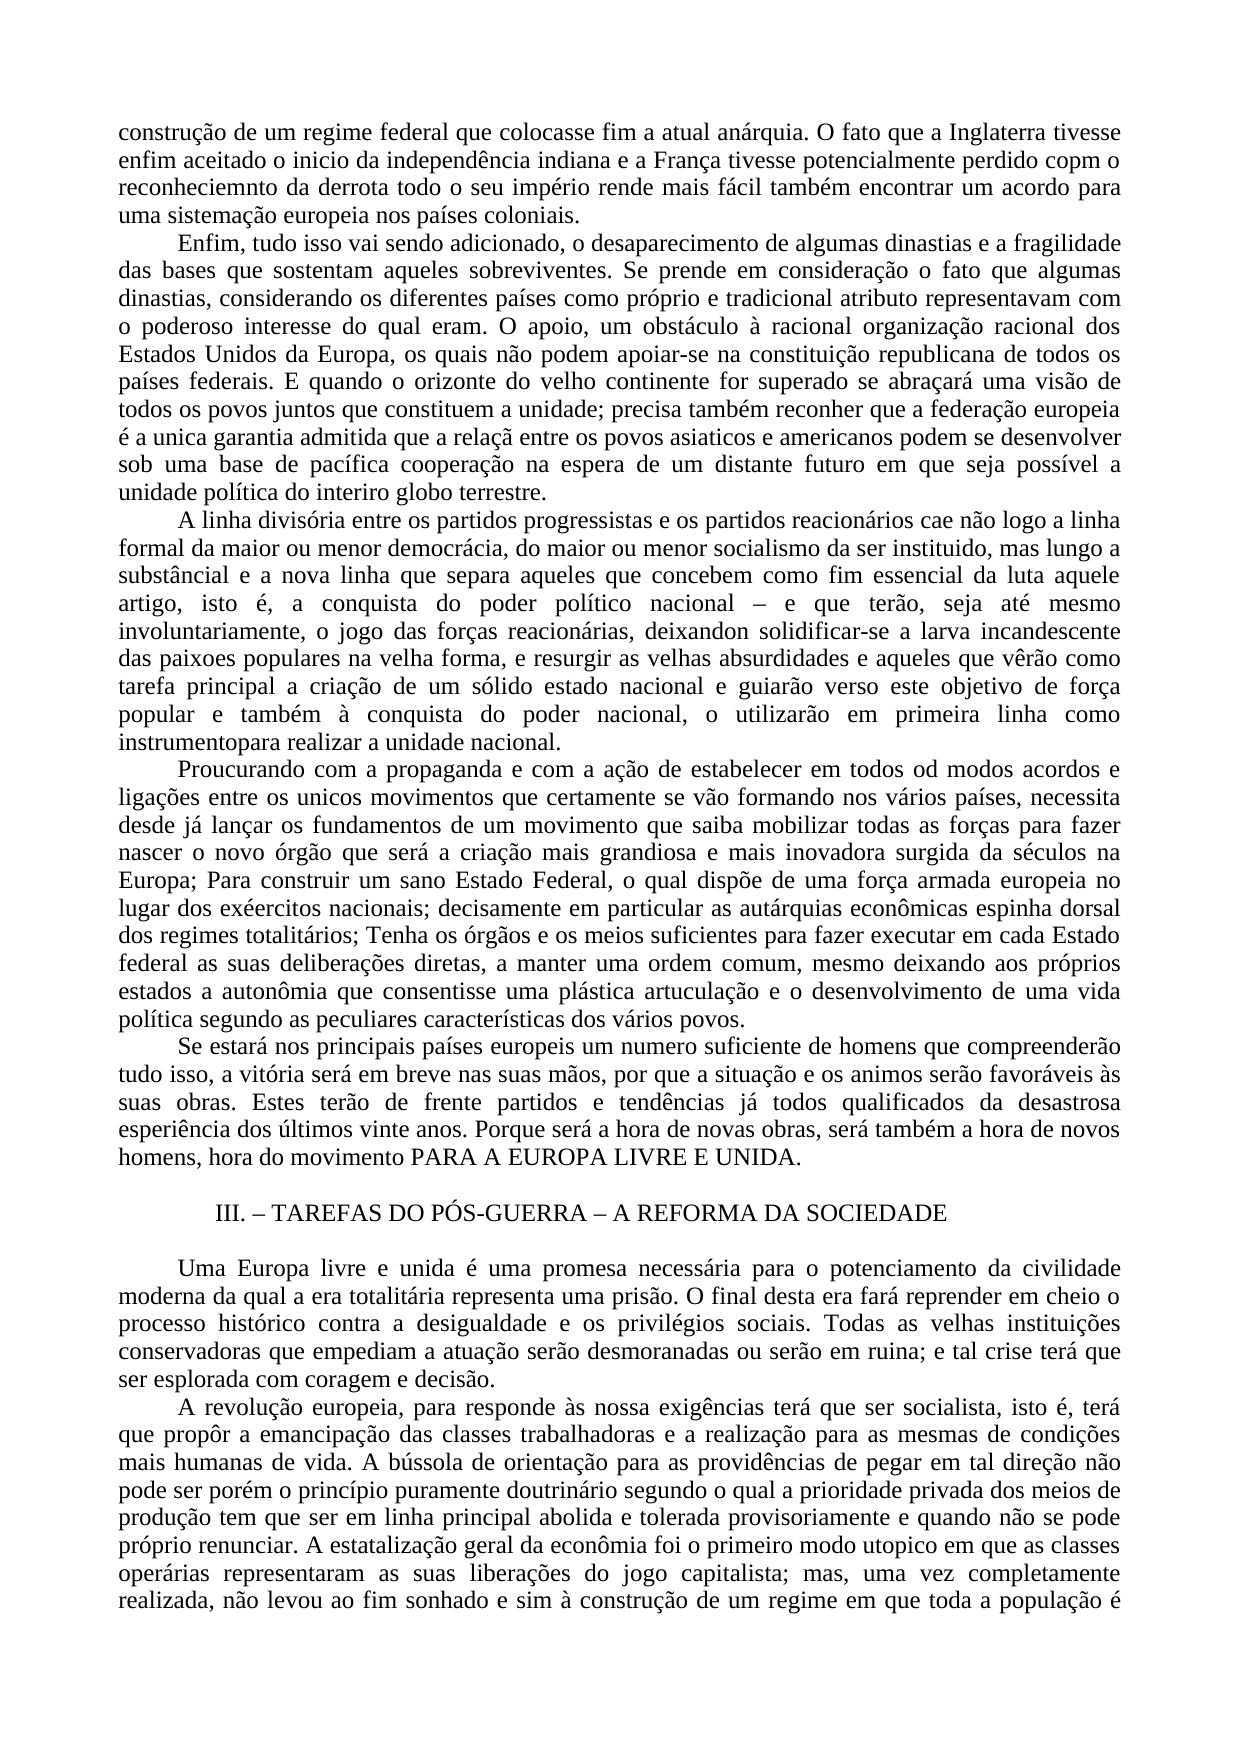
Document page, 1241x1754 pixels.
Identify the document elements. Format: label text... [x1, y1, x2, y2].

text construção de um regime federal que colocasse fim a atual anárquia. O fato que a Inglaterra tivesse enfim aceitado o inicio da independência indiana e a França tivesse potencialmente perdido copm o reconheciemnto da derrota todo o seu império rende mais fácil também encontrar um acordo para uma sistemação europeia nos países coloniais. [118, 118, 1122, 229]
text Uma Europa livre e unida é uma promesa necessária para o potenciamento da civilidade moderna da qual a era totalitária representa uma prisão. O final desta era fará reprender em cheio o processo histórico contra a desigualdade e os privilégios sociais. Todas as velhas instituições conservadoras que empediam a atuação serão desmoranadas ou serão em ruina; e tal crise terá que ser esplorada com coragem e decisão. [118, 1254, 1122, 1393]
text Se estará nos principais países europeis um numero suficiente de homens que compreenderão tudo isso, a vitória será em breve nas suas mãos, por que a situação e os animos serão favoráveis às suas obras. Estes terão de frente partidos e tendências já todos qualificados da desastrosa esperiência dos últimos vinte anos. Porque será a hora de novas obras, será também a hora de novos homens, hora do movimento PARA A EUROPA LIVRE E UNIDA. [118, 1032, 1122, 1171]
text A linha divisória entre os partidos progressistas e os partidos reacionários cae não logo a linha formal da maior ou menor democrácia, do maior ou menor socialismo da ser instituido, mas lungo a substâncial e a nova linha que separa aqueles que concebem como fim essencial da luta aquele artigo, isto é, a conquista do poder político nacional – e que terão, seja até mesmo involuntariamente, o jogo das forças reacionárias, deixandon solidificar-se a larva incandescente das paixoes populares na velha forma, e resurgir as velhas absurdidades e aqueles que vêrão como tarefa principal a criação de um sólido estado nacional e guiarão verso este objetivo de força popular e também à conquista do poder nacional, o utilizarão em primeira linha como instrumentopara realizar a unidade nacional. [118, 506, 1122, 755]
text Enfim, tudo isso vai sendo adicionado, o desaparecimento de algumas dinastias e a fragilidade das bases que sostentam aqueles sobreviventes. Se prende em consideração o fato que algumas dinastias, considerando os diferentes países como próprio e tradicional atributo representavam com o poderoso interesse do qual eram. O apoio, um obstáculo à racional organização racional dos Estados Unidos da Europa, os quais não podem apoiar-se na constituição republicana de todos os países federais. E quando o orizonte do velho continente for superado se abraçará uma visão de todos os povos juntos que constituem a unidade; precisa também reconher que a federação europeia é a unica garantia admitida que a relaçã entre os povos asiaticos e americanos podem se desenvolver sob uma base de pacífica cooperação na espera de um distante futuro em que seja possível a unidade política do interiro globo terrestre. [118, 229, 1122, 506]
list – TAREFAS DO PÓS-GUERRA – A REFORMA DA SOCIEDADE [156, 1199, 1122, 1226]
text Proucurando com a propaganda e com a ação de estabelecer em todos od modos acordos e ligações entre os unicos movimentos que certamente se vão formando nos vários países, necessita desde já lançar os fundamentos de um movimento que saiba mobilizar todas as forças para fazer nascer o novo órgão que será a criação mais grandiosa e mais inovadora surgida da séculos na Europa; Para construir um sano Estado Federal, o qual dispõe de uma força armada europeia no lugar dos exéercitos nacionais; decisamente em particular as autárquias econômicas espinha dorsal dos regimes totalitários; Tenha os órgãos e os meios suficientes para fazer executar em cada Estado federal as suas deliberações diretas, a manter uma ordem comum, mesmo deixando aos próprios estados a autonômia que consentisse uma plástica artuculação e o desenvolvimento de uma vida política segundo as peculiares características dos vários povos. [118, 755, 1122, 1032]
text A revolução europeia, para responde às nossa exigências terá que ser socialista, isto é, terá que propôr a emancipação das classes trabalhadoras e a realização para as mesmas de condições mais humanas de vida. A bússola de orientação para as providências de pegar em tal direção não pode ser porém o princípio puramente doutrinário segundo o qual a prioridade privada dos meios de produção tem que ser em linha principal abolida e tolerada provisoriamente e quando não se pode próprio renunciar. A estatalização geral da econômia foi o primeiro modo utopico em que as classes operárias representaram as suas liberações do jogo capitalista; mas, uma vez completamente realizada, não levou ao fim sonhado e sim à construção de um regime em que toda a população é [118, 1393, 1122, 1614]
